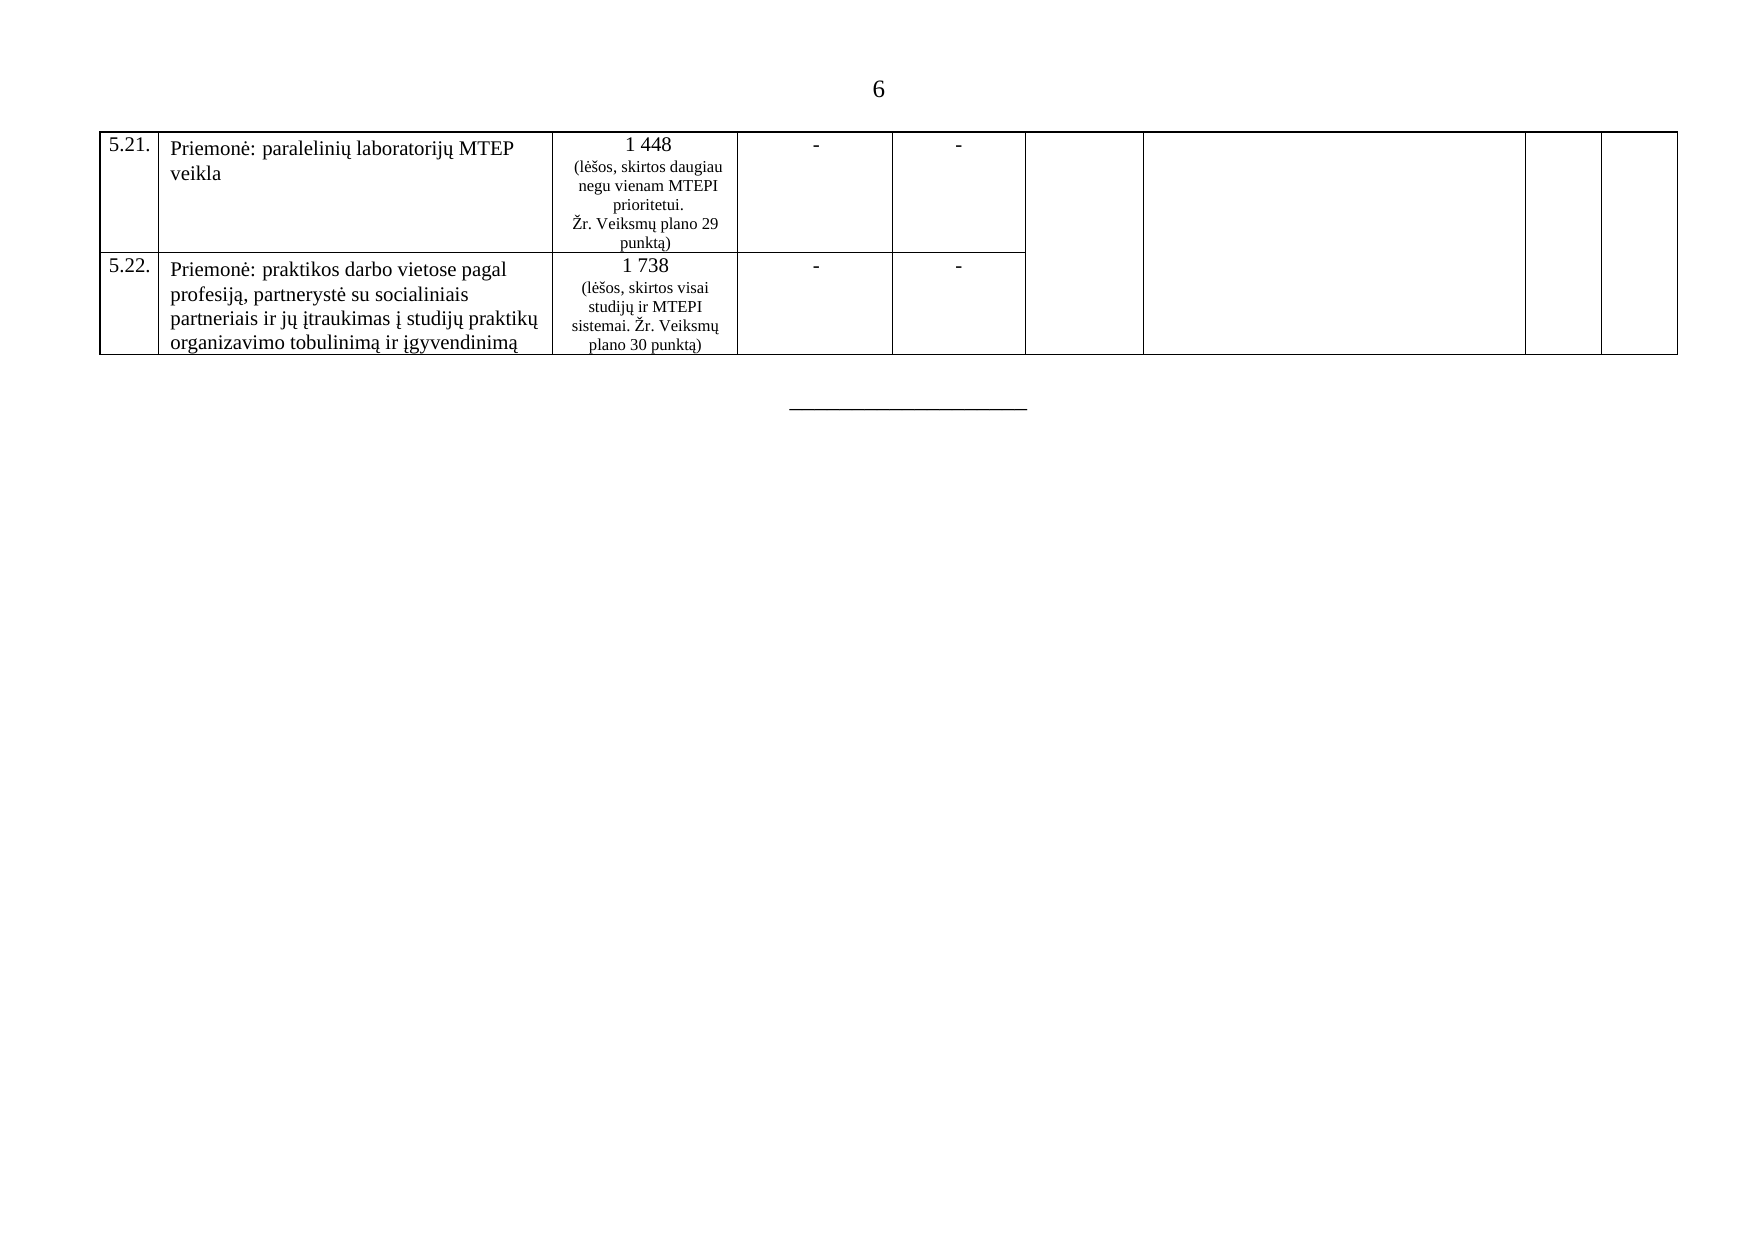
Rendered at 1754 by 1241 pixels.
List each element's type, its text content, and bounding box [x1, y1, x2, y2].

table_cell 5.22. [101, 253, 158, 354]
table_cell Priemonė: praktikos darbo vietose pagal profesiją, partnerystė su socialiniais partneriais ir jų įtraukimas į studijų praktikų organizavimo tobulinimą ir įgyvendinimą [159, 253, 552, 354]
table_cell - [738, 133, 892, 252]
table_cell [1144, 133, 1525, 354]
table_cell - [738, 253, 892, 354]
table_cell - [893, 253, 1025, 354]
table_cell 1 448 (lėšos, skirtos daugiau negu vienam MTEPI prioritetui. Žr. Veiksmų plano 29 punktą) [553, 133, 737, 252]
table_cell [1602, 133, 1677, 354]
table_cell [1026, 133, 1143, 354]
table_cell 1 738 (lėšos, skirtos visai studijų ir MTEPI sistemai. Žr. Veiksmų plano 30 punktą) [553, 253, 737, 354]
text ___________________ [89, 384, 1668, 413]
table_cell 5.21. [101, 133, 158, 252]
table_cell Priemonė: paralelinių laboratorijų MTEP veikla [159, 133, 552, 252]
table_cell [1526, 133, 1601, 354]
table_cell - [893, 133, 1025, 252]
